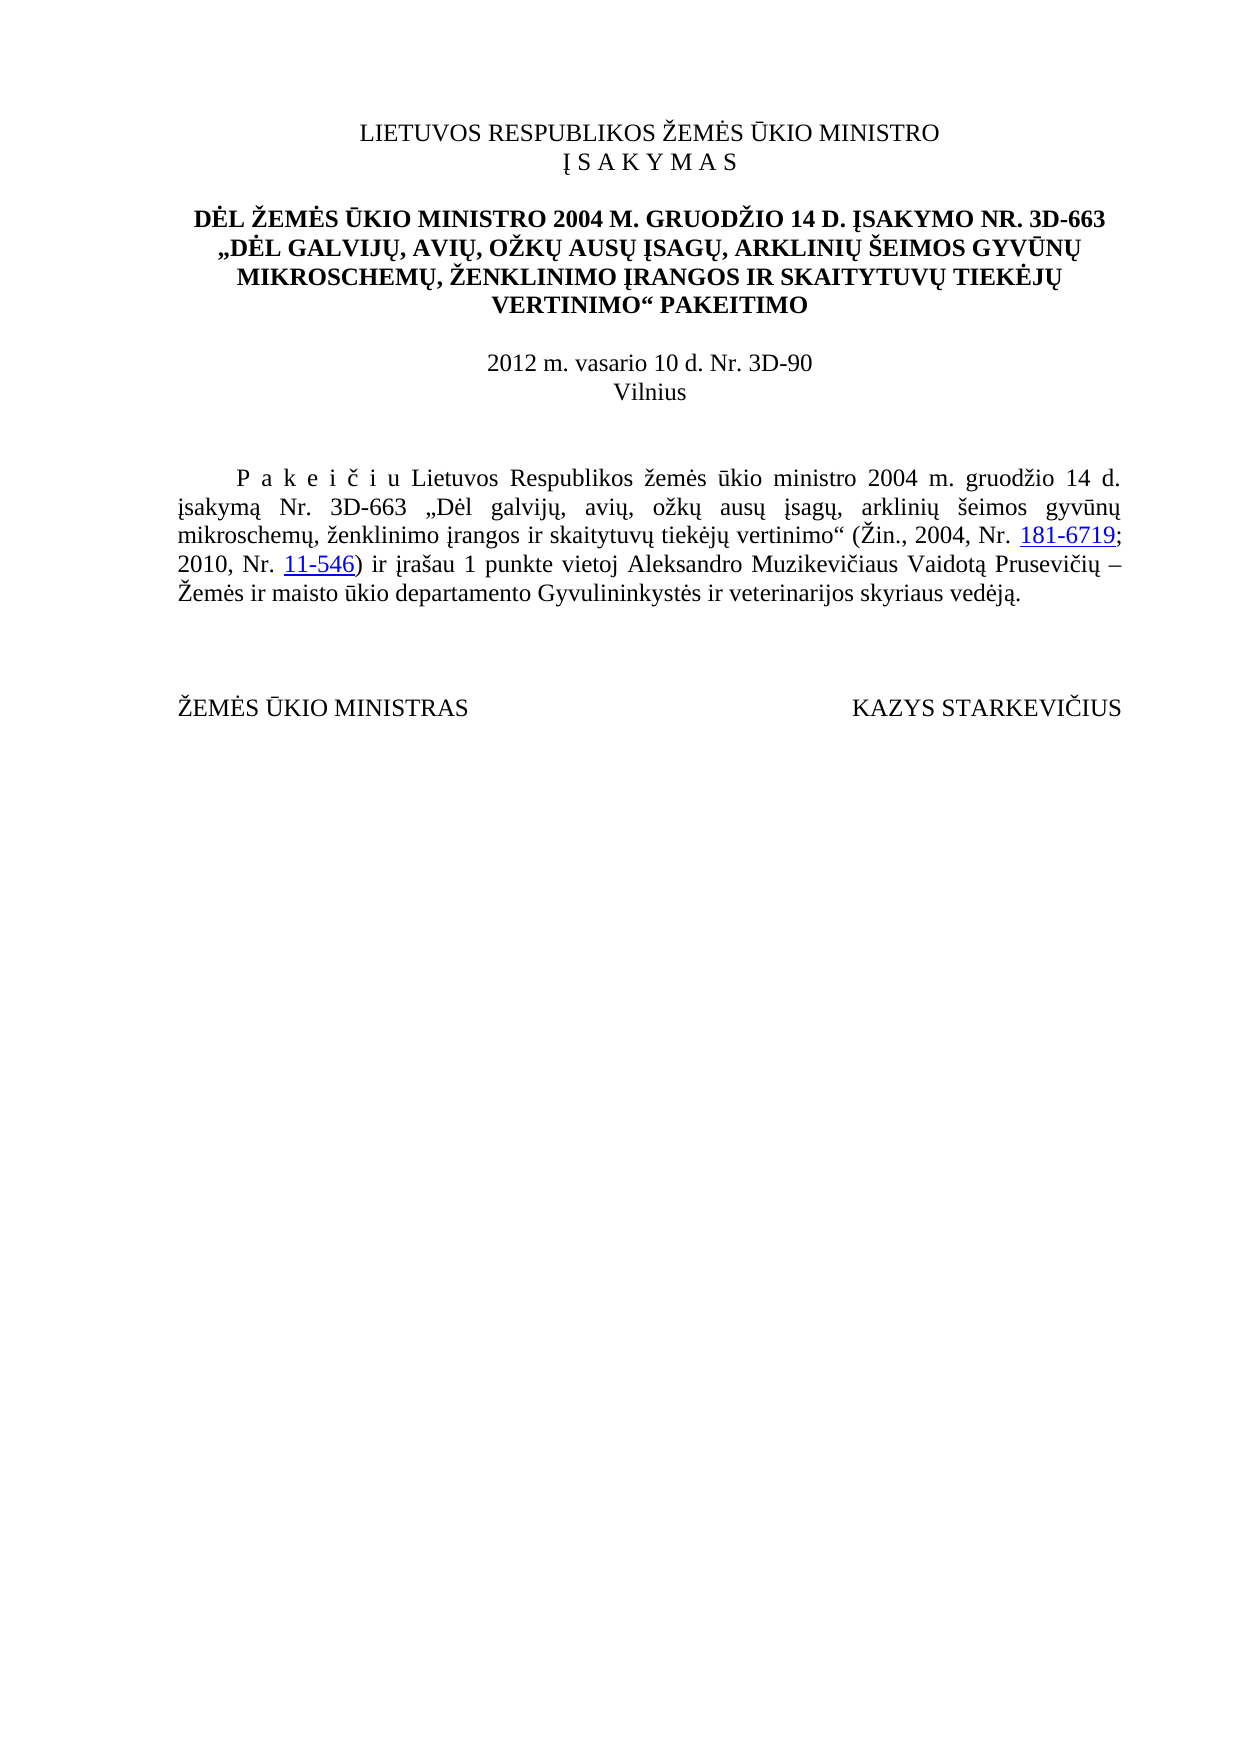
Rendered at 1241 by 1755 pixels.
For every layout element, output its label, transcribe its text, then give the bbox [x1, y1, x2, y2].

text Vilnius [177, 377, 1122, 406]
text 2012 m. vasario 10 d. Nr. 3D-90 [177, 348, 1122, 377]
text Žemės ūkio ministras Kazys Starkevičius [177, 693, 1122, 722]
text LIETUVOS RESPUBLIKOS ŽEMĖS ŪKIO MINISTRO [177, 118, 1122, 147]
text Į S A K Y M A S [177, 147, 1122, 176]
text P a k e i č i u Lietuvos Respublikos žemės ūkio ministro 2004 m. gruodžio 14 d. įsakymą Nr. 3D-663 „Dėl galvijų, avių, ožkų ausų įsagų, arklinių šeimos gyvūnų mikroschemų, ženklinimo įrangos ir skaitytuvų tiekėjų vertinimo“ (Žin., 2004, Nr. 181-6719; 2010, Nr. 11-546) ir įrašau 1 punkte vietoj Aleksandro Muzikevičiaus Vaidotą Prusevičių – Žemės ir maisto ūkio departamento Gyvulininkystės ir veterinarijos skyriaus vedėją. [177, 463, 1122, 607]
text DĖL ŽEMĖS ŪKIO MINISTRO 2004 M. GRUODŽIO 14 D. ĮSAKYMO Nr. 3D-663 „DĖL GALVIJŲ, AVIŲ, OŽKŲ AUSŲ ĮSAGŲ, ARKLINIŲ ŠEIMOS GYVŪNŲ MIKROSCHEMŲ, ŽENKLINIMO ĮRANGOS IR SKAITYTUVŲ TIEKĖJŲ VERTINIMO“ PAKEITIMO [177, 204, 1122, 319]
